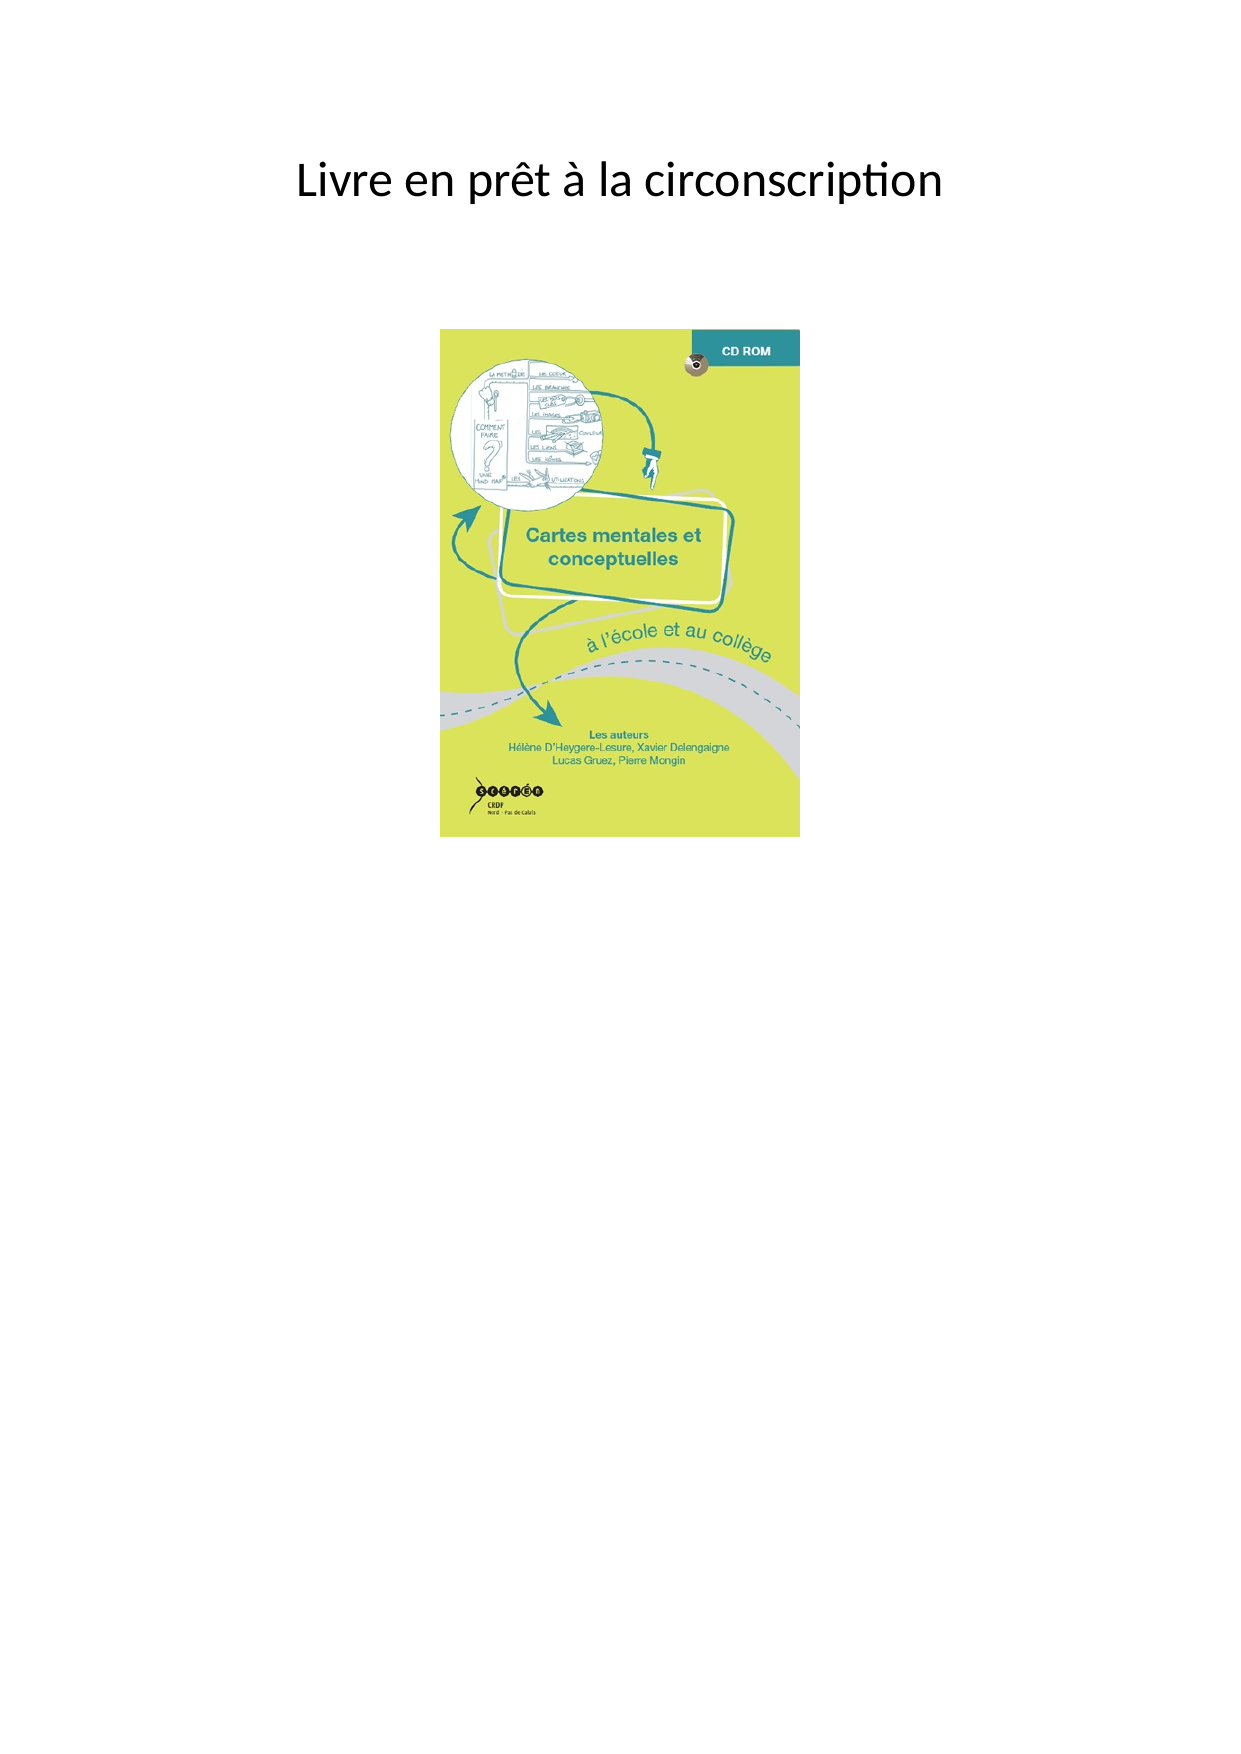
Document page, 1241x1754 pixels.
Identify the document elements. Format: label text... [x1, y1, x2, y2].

picture [440, 329, 800, 837]
text Livre en prêt à la circonscription [148, 148, 1092, 209]
